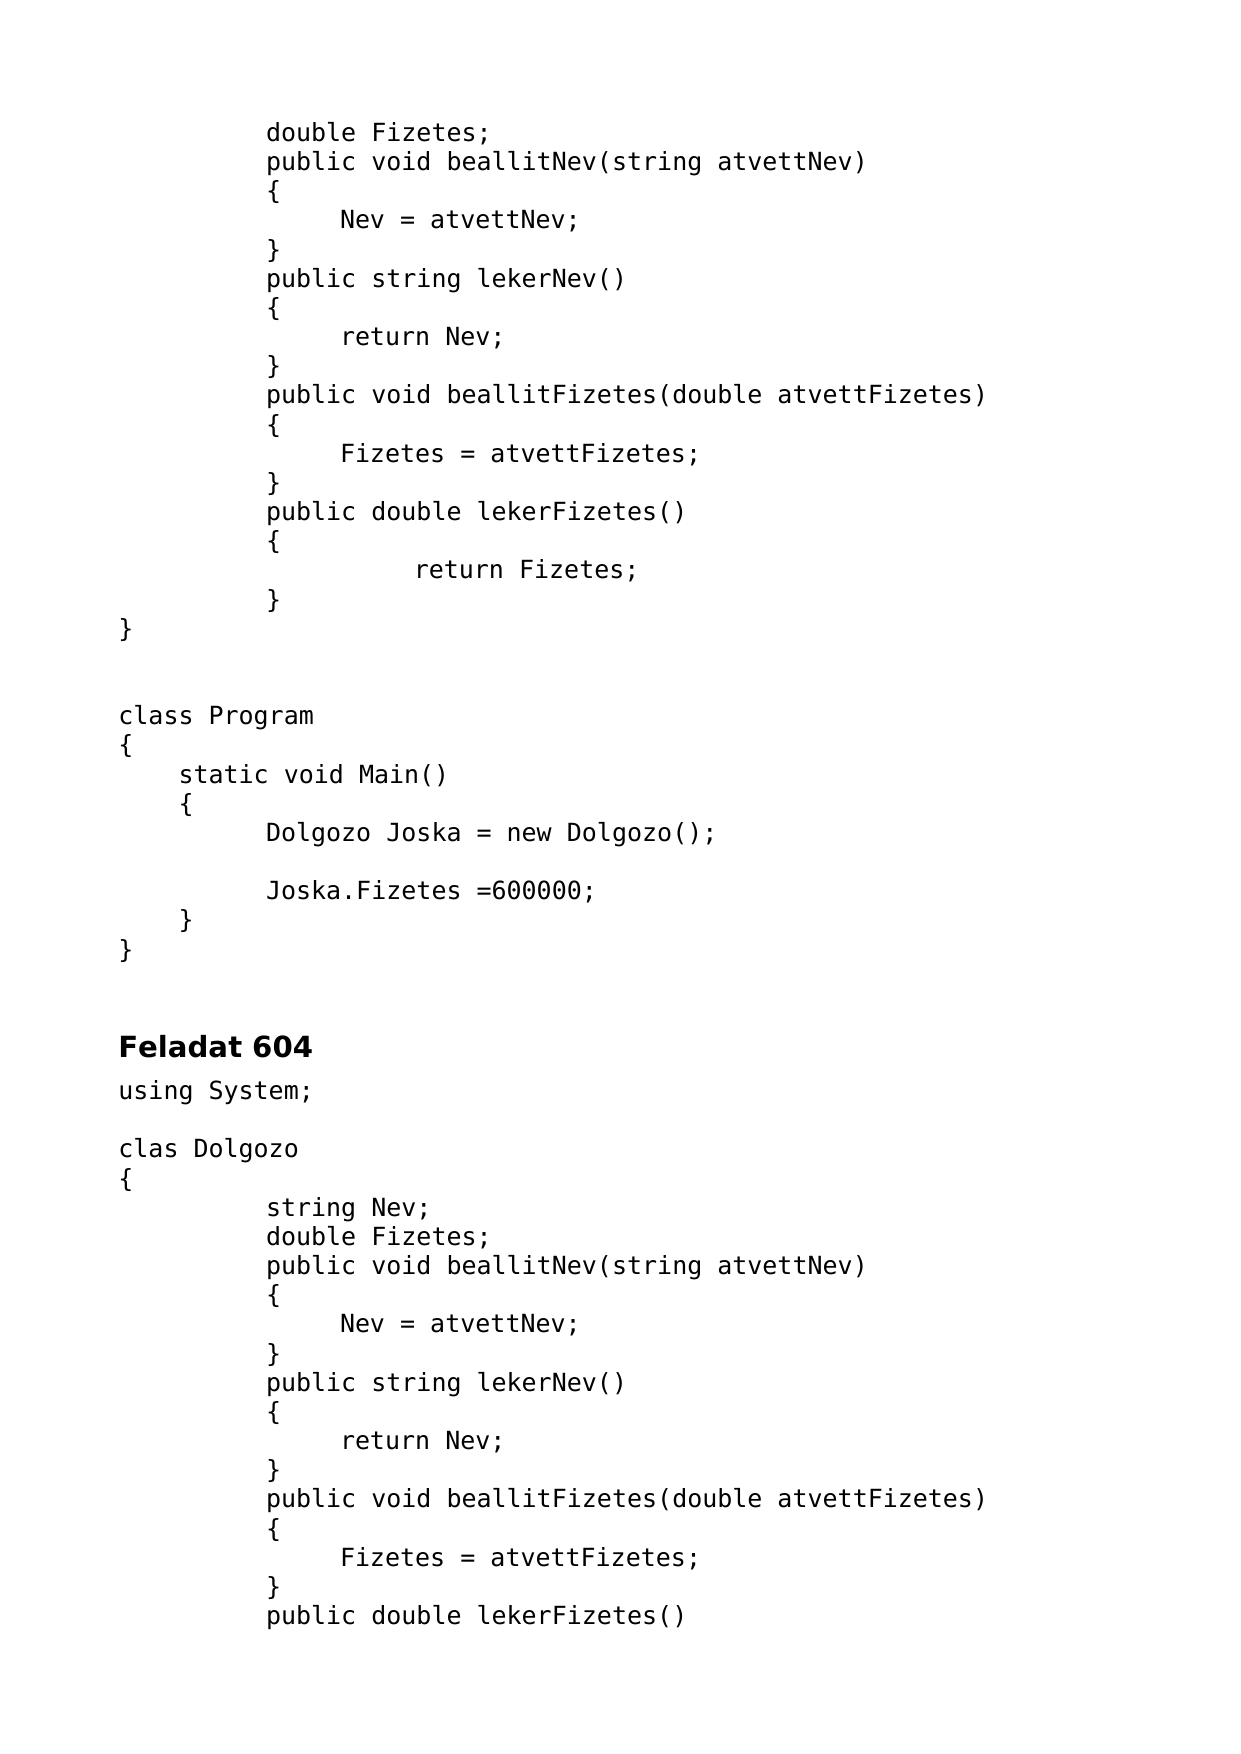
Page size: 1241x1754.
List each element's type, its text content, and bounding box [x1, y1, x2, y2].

text using System; clas Dolgozo { string Nev; double Fizetes; public void beallitNev(string atvettNev) { Nev = atvettNev; } public string lekerNev() { return Nev; } public void beallitFizetes(double atvettFizetes) { Fizetes = atvettFizetes; } public double lekerFizetes() [118, 1076, 1122, 1631]
subtitle Feladat 604 [118, 1030, 1122, 1064]
text double Fizetes; public void beallitNev(string atvettNev) { Nev = atvettNev; } public string lekerNev() { return Nev; } public void beallitFizetes(double atvettFizetes) { Fizetes = atvettFizetes; } public double lekerFizetes() { return Fizetes; } } class Program { static void Main() { Dolgozo Joska = new Dolgozo(); Joska.Fizetes =600000; } } [118, 118, 1122, 993]
